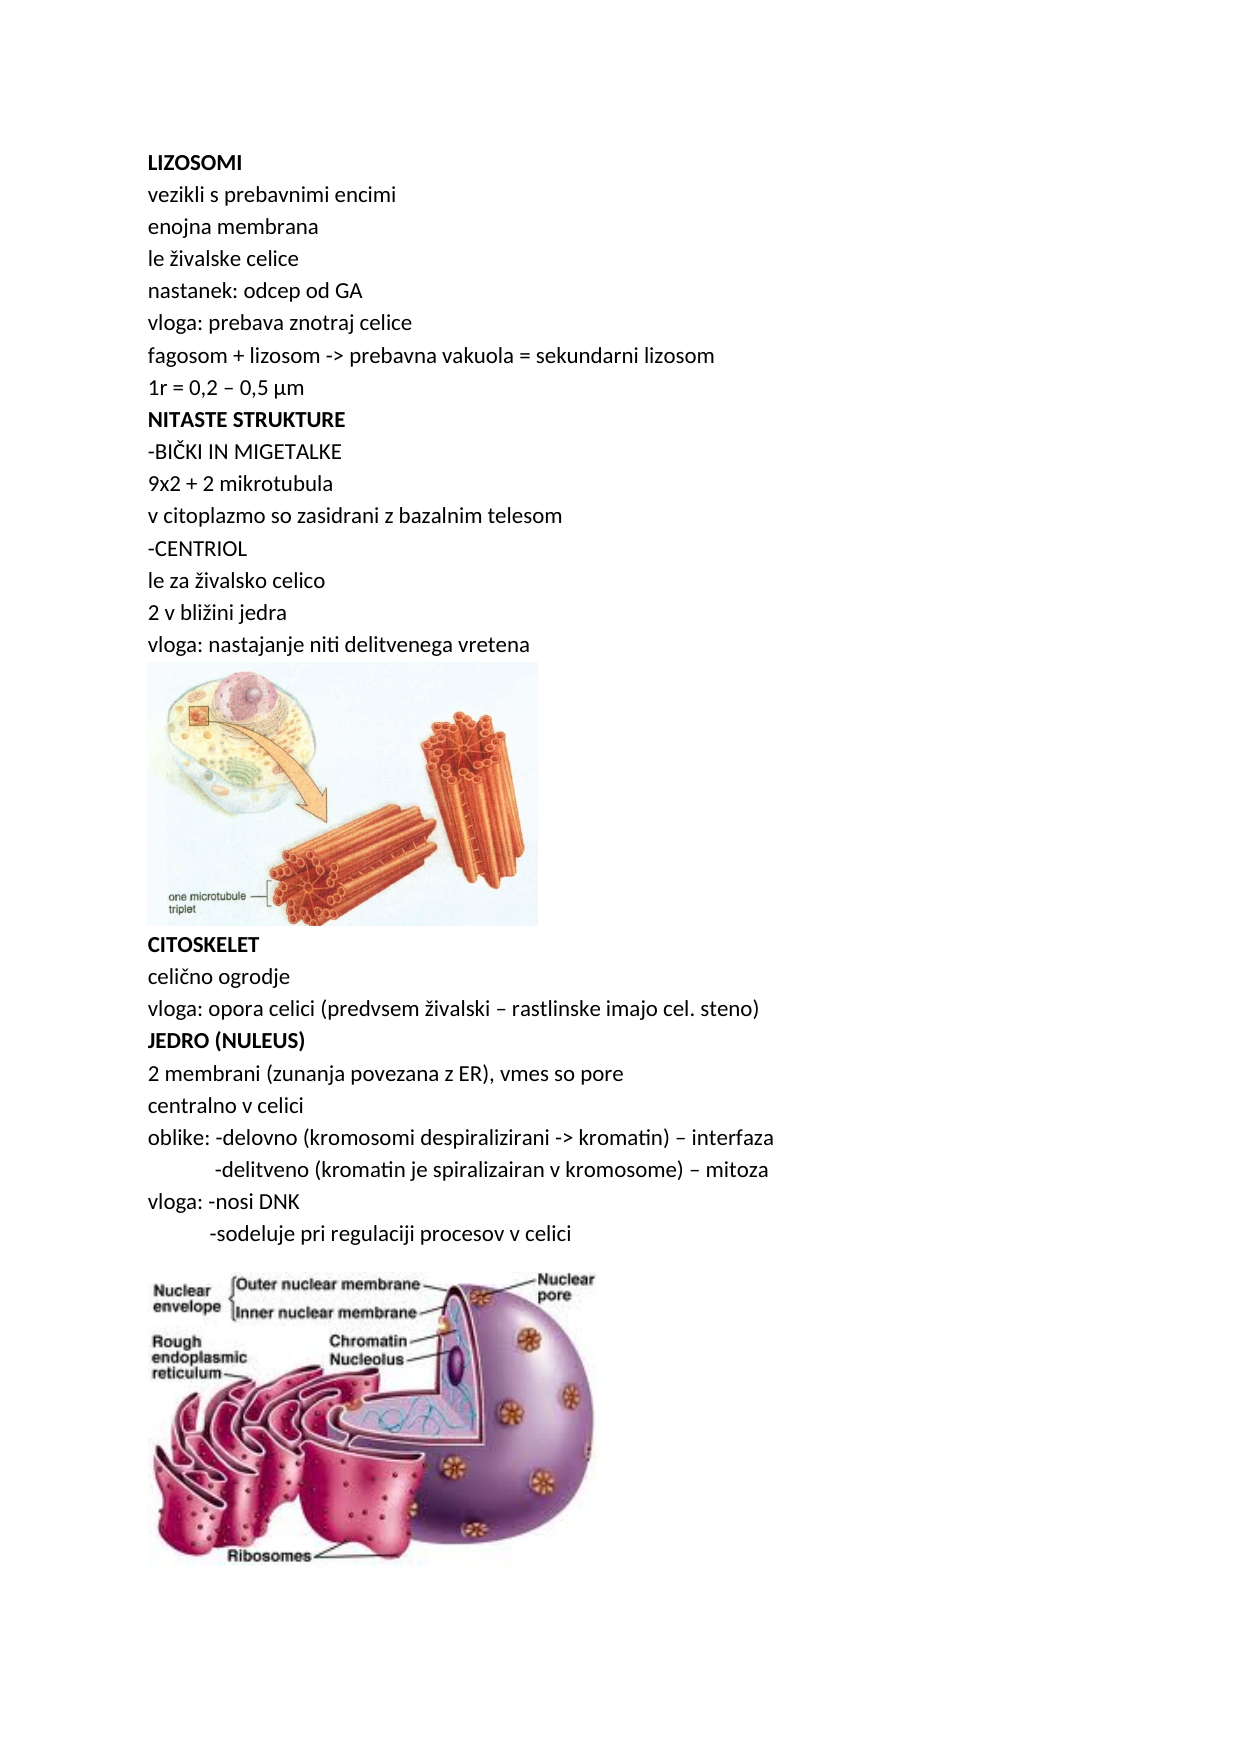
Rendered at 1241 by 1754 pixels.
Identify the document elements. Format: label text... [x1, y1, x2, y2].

text [148, 1273, 1093, 1601]
text LIZOSOMI vezikli s prebavnimi encimi enojna membrana le živalske celice nastanek: odcep od GA vloga: prebava znotraj celice fagosom + lizosom -> prebavna vakuola = sekundarni lizosom 1r = 0,2 – 0,5 μm NITASTE STRUKTURE -BIČKI IN MIGETALKE 9x2 + 2 mikrotubula v citoplazmo so zasidrani z bazalnim telesom -CENTRIOL le za živalsko celico 2 v bližini jedra vloga: nastajanje niti delitvenega vretena CITOSKELET celično ogrodje vloga: opora celici (predvsem živalski – rastlinske imajo cel. steno) JEDRO (NULEUS) 2 membrani (zunanja povezana z ER), vmes so pore centralno v celici oblike: -delovno (kromosomi despiralizirani -> kromatin) – interfaza -delitveno (kromatin je spiralizairan v kromosome) – mitoza vloga: -nosi DNK -sodeluje pri regulaciji procesov v celici [148, 148, 1093, 1248]
picture [147, 662, 538, 926]
picture [147, 1272, 602, 1569]
